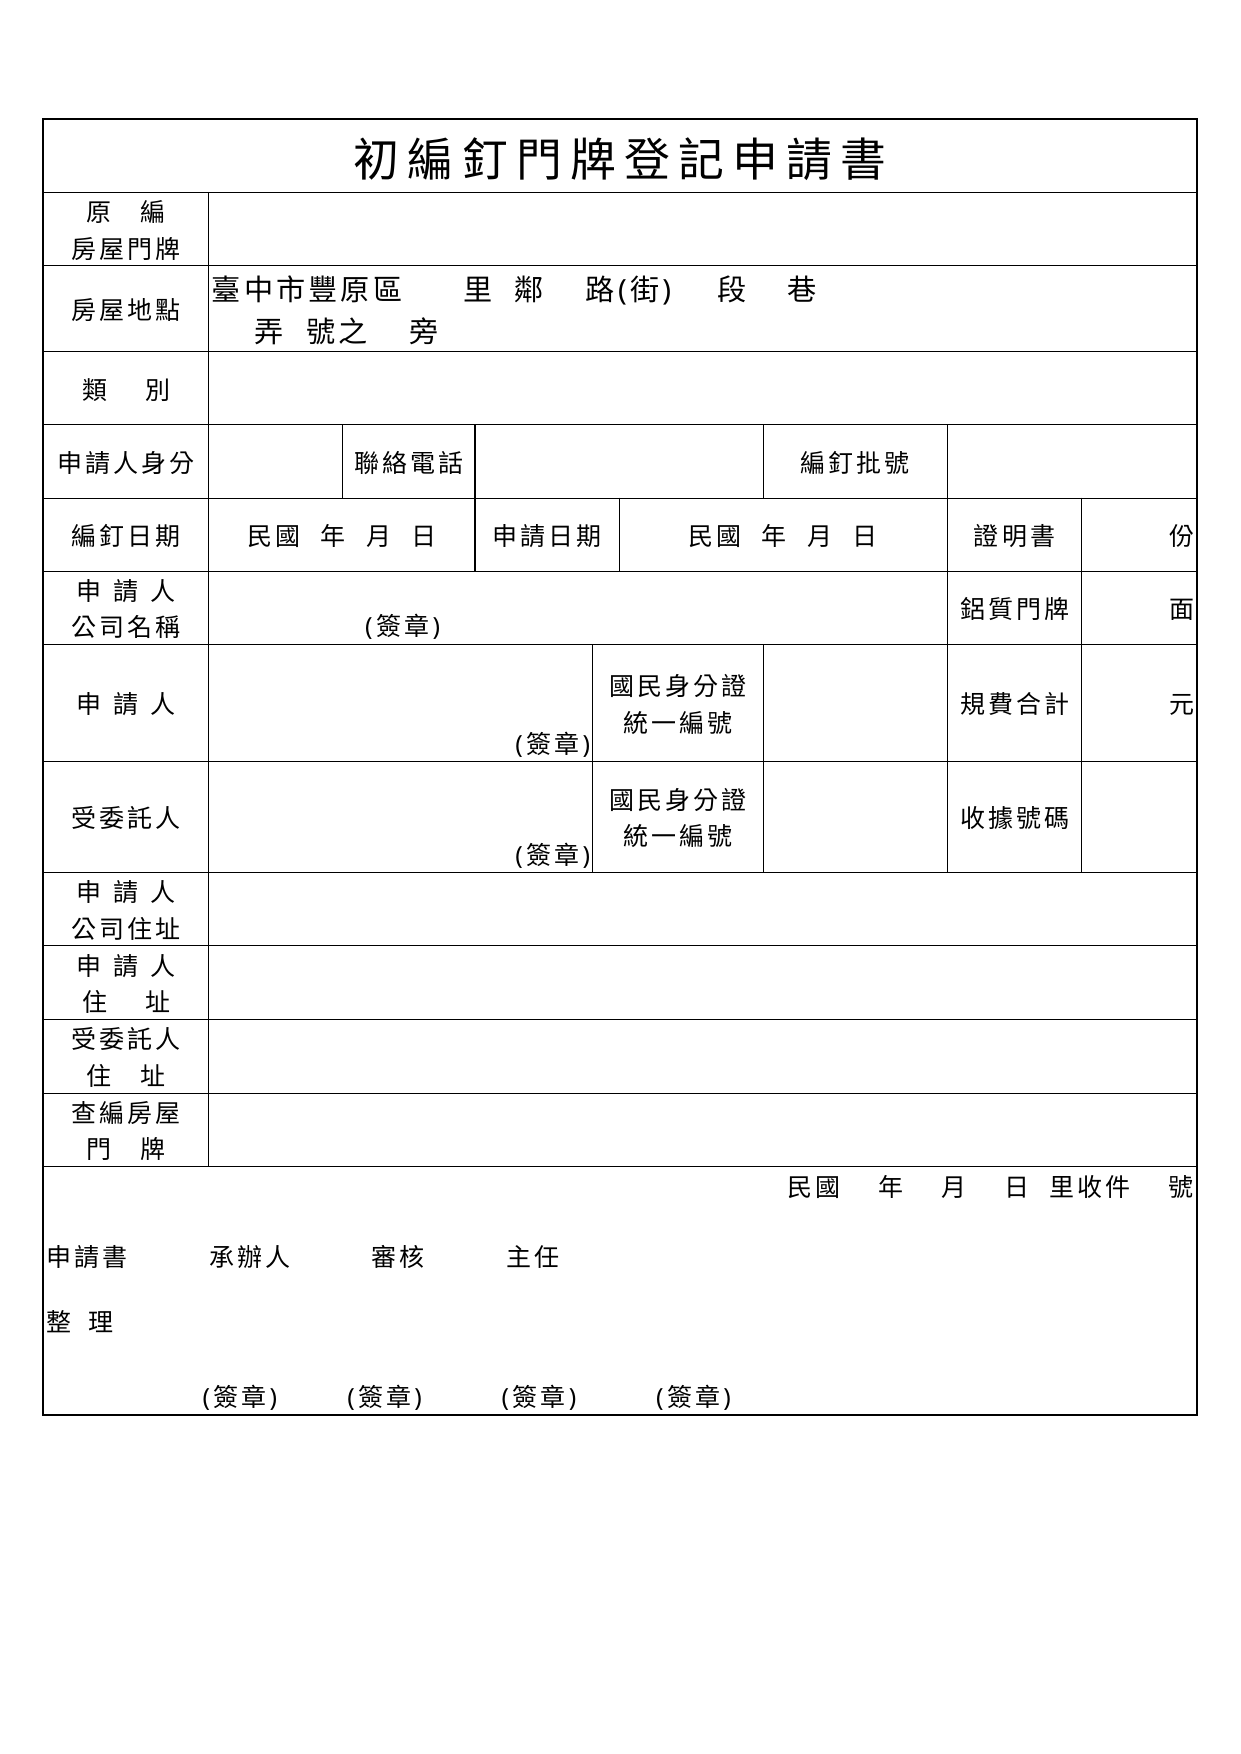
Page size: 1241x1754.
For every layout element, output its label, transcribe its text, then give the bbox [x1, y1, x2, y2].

table_cell [476, 425, 763, 497]
table_cell [209, 425, 342, 497]
table_cell 證明書 [948, 499, 1081, 571]
table_cell 申 請 人 住 址 [44, 946, 208, 1019]
table_cell (簽章) [209, 645, 592, 761]
table_cell [209, 946, 1196, 1019]
table_cell 元 [1082, 645, 1196, 761]
table_cell [209, 193, 1196, 265]
table_cell [209, 873, 1196, 945]
table_cell [209, 352, 1196, 424]
table_cell 收據號碼 [948, 762, 1081, 872]
table_cell (簽章) [209, 572, 947, 644]
table_cell 聯絡電話 [343, 425, 474, 497]
table_cell 面 [1082, 572, 1196, 644]
table_cell [764, 645, 947, 761]
table_cell [764, 762, 947, 872]
table_cell 民國 年 月 日 里收件 號 [44, 1167, 1196, 1237]
table_cell 規費合計 [948, 645, 1081, 761]
table_cell [209, 1094, 1196, 1166]
table_cell 申請日期 [476, 499, 619, 571]
table_cell 民國 年 月 日 [620, 499, 947, 571]
table_cell 受委託人 [44, 762, 208, 872]
table_cell 房屋地點 [44, 266, 208, 351]
table_cell 受委託人 住 址 [44, 1020, 208, 1092]
table_cell 申 請 人 公司名稱 [44, 572, 208, 644]
table_cell [1082, 762, 1196, 872]
table_cell 查編房屋 門 牌 [44, 1094, 208, 1166]
table_header 初編釘門牌登記申請書 [44, 120, 1196, 192]
table_cell 份 [1082, 499, 1196, 571]
table_cell 申 請 人 [44, 645, 208, 761]
table_cell 國民身分證 統一編號 [593, 645, 763, 761]
table_cell (簽章) [209, 762, 592, 872]
table_cell 編釘批號 [764, 425, 947, 497]
table_cell 申請書 承辦人 審核 主任 整 理 [44, 1238, 1196, 1346]
table_cell 民國 年 月 日 [209, 499, 474, 571]
table_cell [209, 1020, 1196, 1092]
table_cell 國民身分證 統一編號 [593, 762, 763, 872]
table_cell 原 編 房屋門牌 [44, 193, 208, 265]
table_cell 編釘日期 [44, 499, 208, 571]
table_cell 臺中市豐原區 里 鄰 路(街) 段 巷 弄 號之 旁 [209, 266, 1196, 351]
table_cell [948, 425, 1196, 497]
table_cell 申 請 人 公司住址 [44, 873, 208, 945]
table_cell 申請人身分 [44, 425, 208, 497]
table_cell 類 別 [44, 352, 208, 424]
table_cell (簽章) (簽章) (簽章) (簽章) [44, 1346, 1196, 1414]
table_cell 鋁質門牌 [948, 572, 1081, 644]
